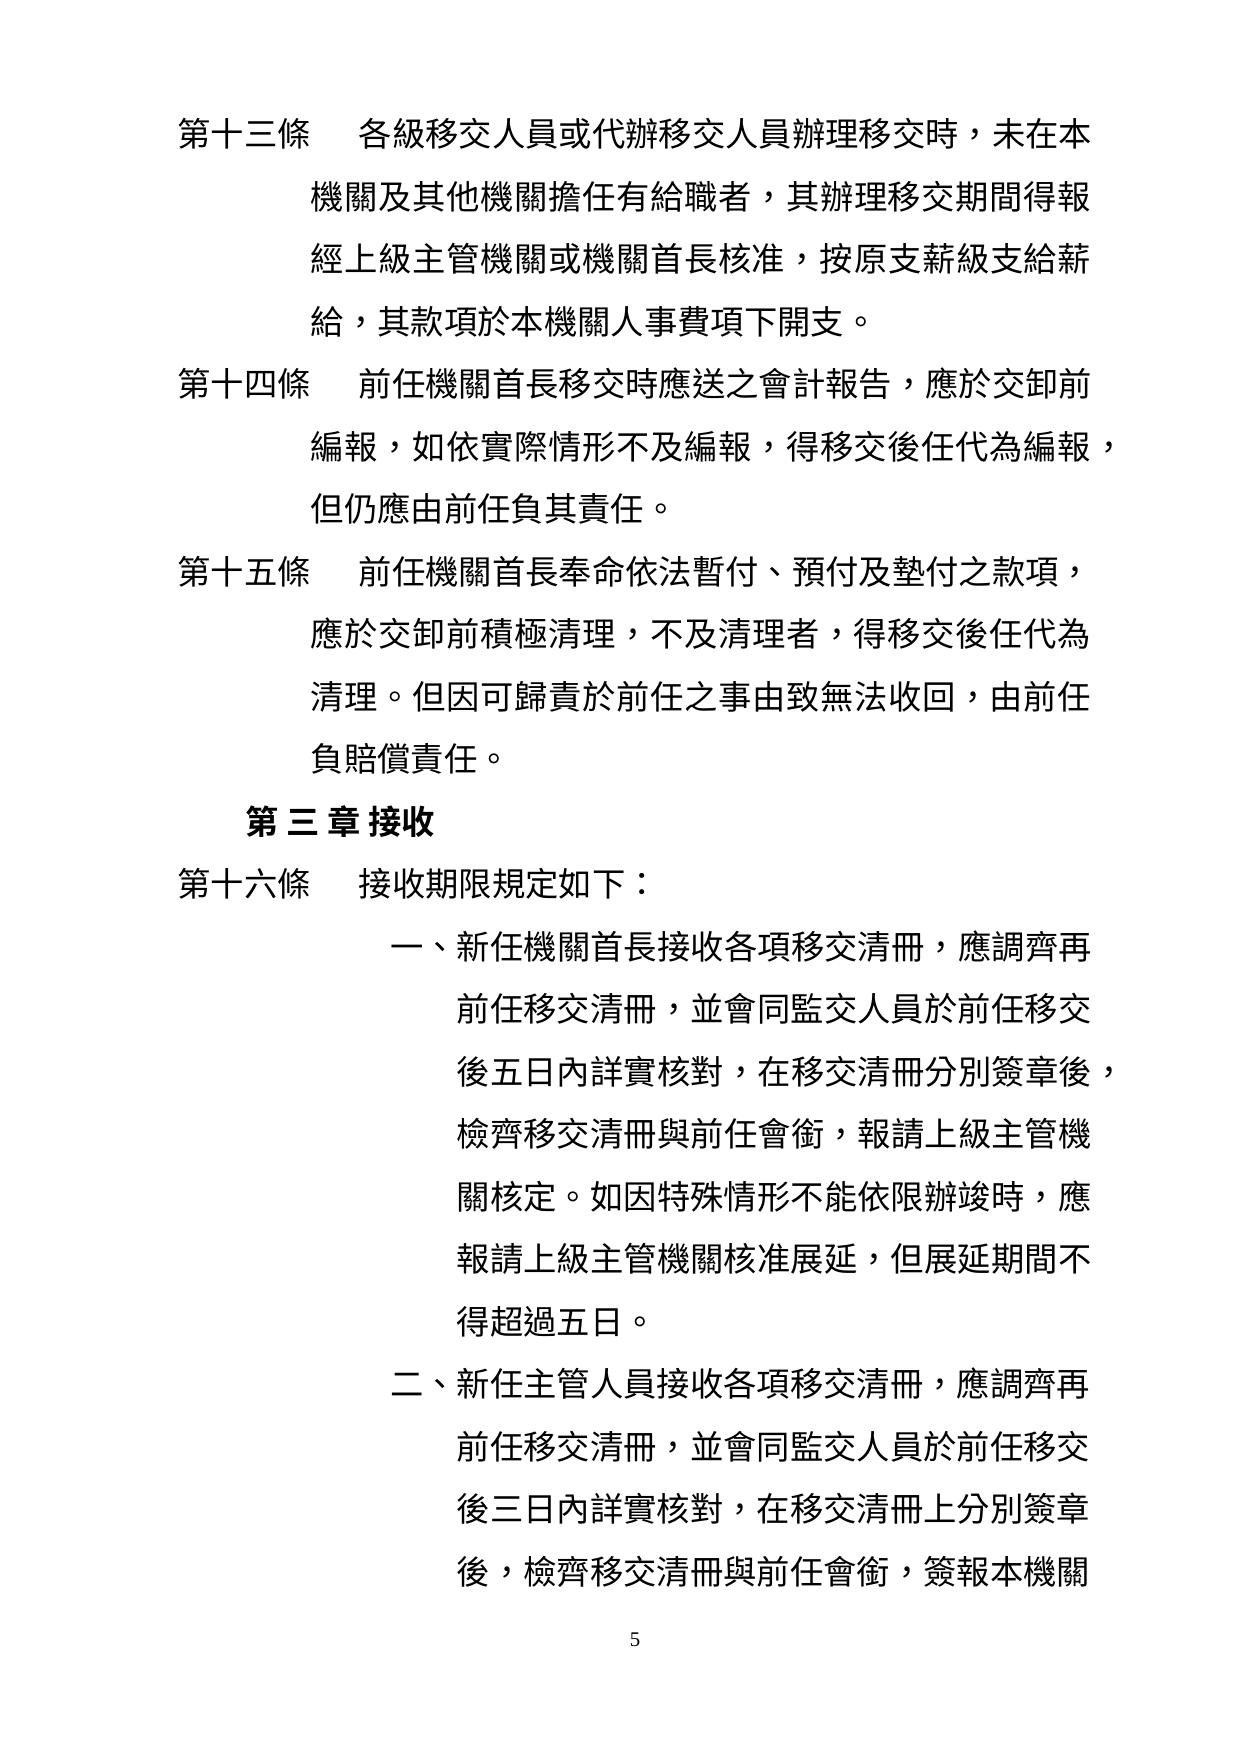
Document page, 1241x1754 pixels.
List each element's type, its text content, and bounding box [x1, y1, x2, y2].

text 二、新任主管人員接收各項移交清冊，應調齊再前任移交清冊，並會同監交人員於前任移交後三日內詳實核對，在移交清冊上分別簽章後，檢齊移交清冊與前任會銜，簽報本機關 [390, 1344, 1092, 1594]
text 第十四條 前任機關首長移交時應送之會計報告，應於交卸前編報，如依實際情形不及編報，得移交後任代為編報，但仍應由前任負其責任。 [177, 344, 1092, 531]
text 一、新任機關首長接收各項移交清冊，應調齊再前任移交清冊，並會同監交人員於前任移交後五日內詳實核對，在移交清冊分別簽章後，檢齊移交清冊與前任會銜，報請上級主管機關核定。如因特殊情形不能依限辦竣時，應報請上級主管機關核准展延，但展延期間不得超過五日。 [390, 906, 1092, 1344]
text 第 三 章 接收 [177, 781, 1092, 844]
text 第十六條 接收期限規定如下： [177, 844, 1092, 906]
text 第十三條 各級移交人員或代辦移交人員辦理移交時，未在本機關及其他機關擔任有給職者，其辦理移交期間得報經上級主管機關或機關首長核准，按原支薪級支給薪給，其款項於本機關人事費項下開支。 [177, 94, 1092, 344]
text 第十五條 前任機關首長奉命依法暫付、預付及墊付之款項，應於交卸前積極清理，不及清理者，得移交後任代為清理。但因可歸責於前任之事由致無法收回，由前任負賠償責任。 [177, 531, 1092, 781]
